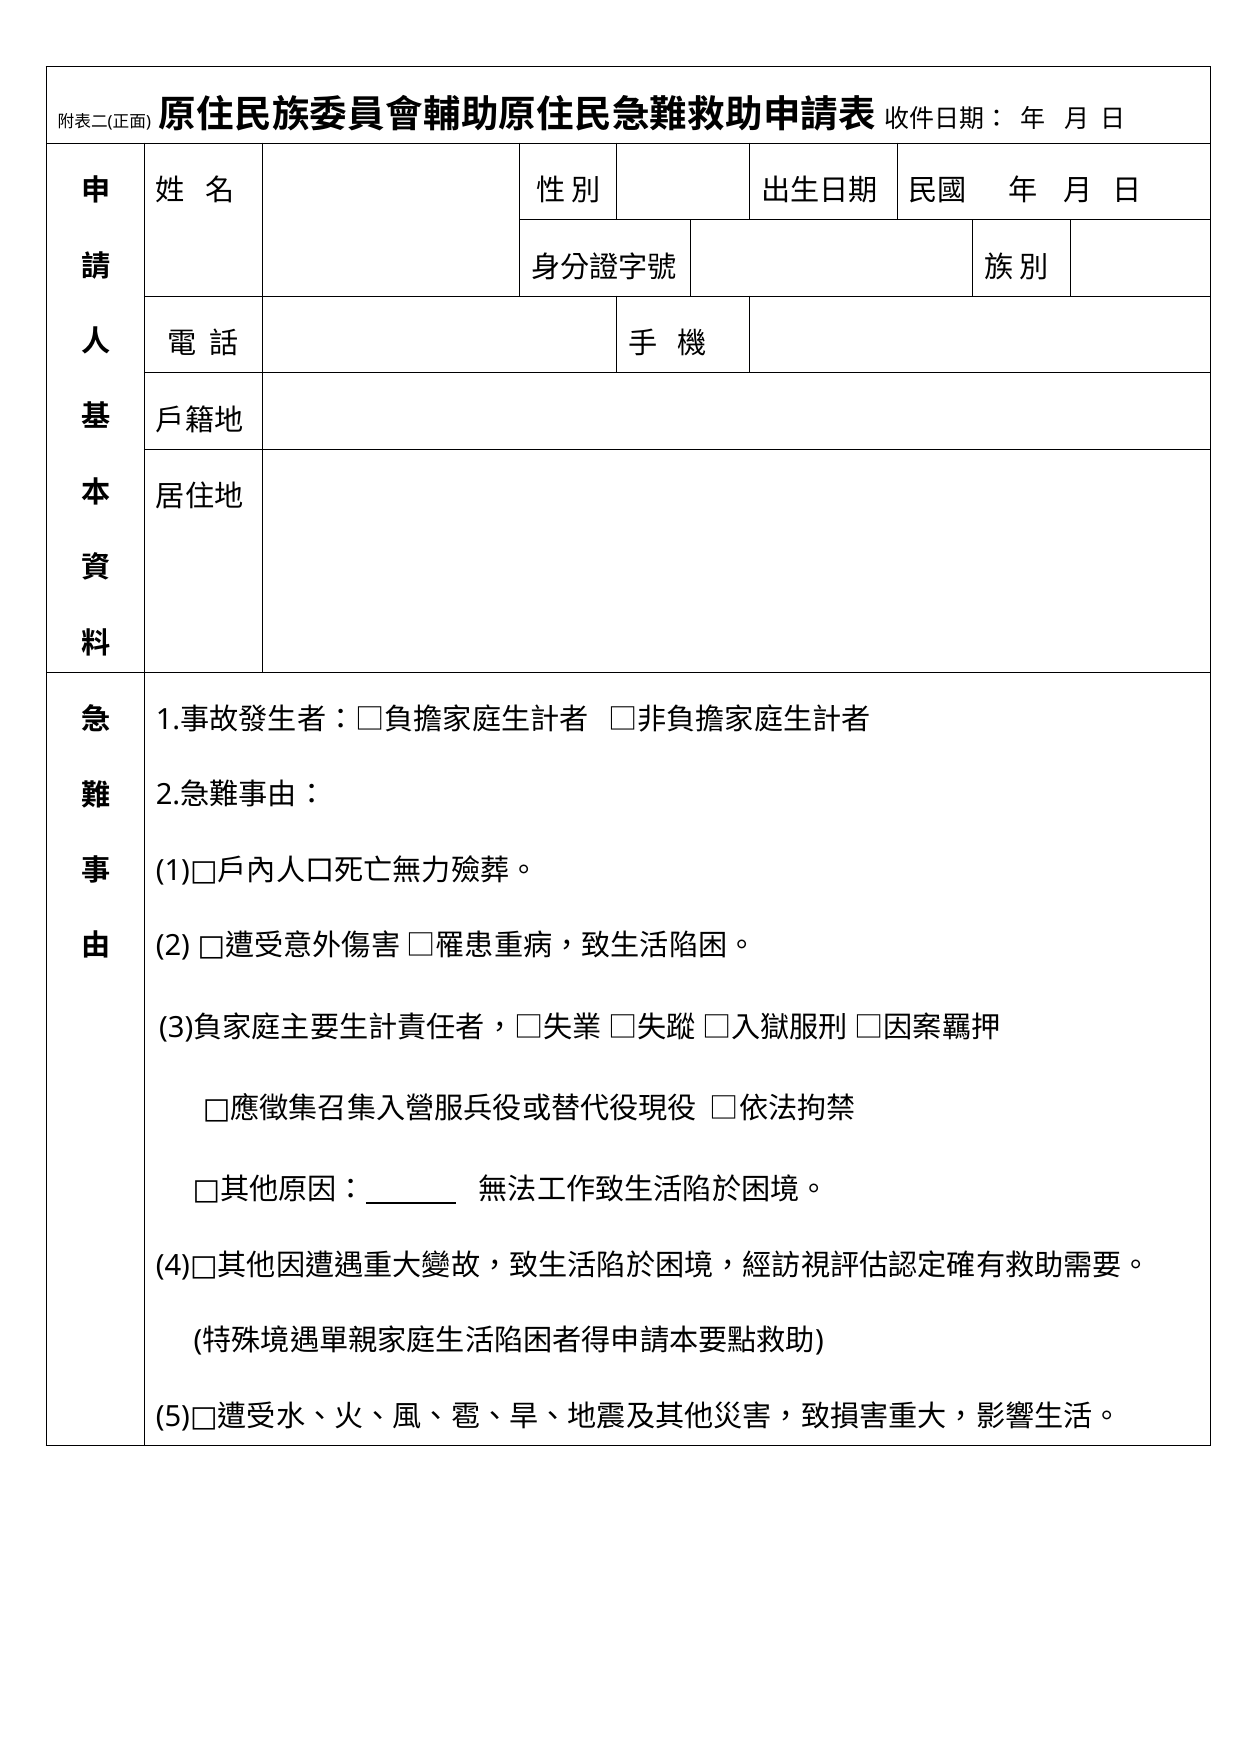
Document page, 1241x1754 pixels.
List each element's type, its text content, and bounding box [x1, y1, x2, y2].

table_cell [520, 297, 616, 372]
table_cell 1.事故發生者：□負擔家庭生計者 □非負擔家庭生計者 2.急難事由： (1)□戶內人口死亡無力殮葬。 (2) □遭受意外傷害 □罹患重病，致生活陷困。 (3)負家庭主要生計責任者，□失業 □失蹤 □入獄服刑 □因案羈押 □應徵集召集入營服兵役或替代役現役 □依法拘禁 □其他原因： 無法工作致生活陷於困境。 (4)□其他因遭遇重大變故，致生活陷於困境，經訪視評估認定確有救助需要。 (特殊境遇單親家庭生活陷困者得申請本要點救助) (5)□遭受水、火、風、雹、旱、地震及其他災害，致損害重大，影響生活。 [145, 673, 1210, 1445]
table_cell [405, 297, 519, 372]
table_cell [897, 297, 980, 372]
table_cell [263, 144, 404, 219]
table_cell [617, 144, 749, 219]
table_cell [691, 220, 897, 296]
table_cell [980, 297, 1095, 372]
table_cell [1071, 220, 1210, 296]
table_cell [405, 144, 519, 219]
table_cell [263, 297, 404, 372]
table_cell [1095, 297, 1210, 372]
table_cell 姓 名 [145, 144, 262, 219]
table_cell [897, 220, 972, 296]
table_cell [263, 219, 404, 296]
table_cell 性 別 [520, 144, 616, 219]
table_cell 族 別 [973, 220, 1070, 296]
table_cell 出生日期 [750, 144, 897, 219]
table_cell 戶籍地 [145, 373, 262, 448]
table_cell [263, 373, 1210, 448]
table_cell 申 請 人 基 本 資 料 [47, 144, 144, 672]
table_cell 手 機 [617, 297, 749, 372]
table_cell [750, 297, 897, 372]
table_cell [263, 450, 1210, 672]
table_cell [145, 219, 262, 296]
table_cell 急 難 事 由 [47, 673, 144, 1445]
table_header 附表二(正面) 原住民族委員會輔助原住民急難救助申請表 收件日期： 年 月 日 [47, 67, 1210, 143]
table_cell 居住地 [145, 450, 262, 672]
table_cell 身分證字號 [520, 220, 690, 296]
table_cell 電 話 [145, 297, 262, 372]
table_cell [405, 219, 519, 296]
table_cell 民國 年 月 日 [898, 144, 1210, 219]
